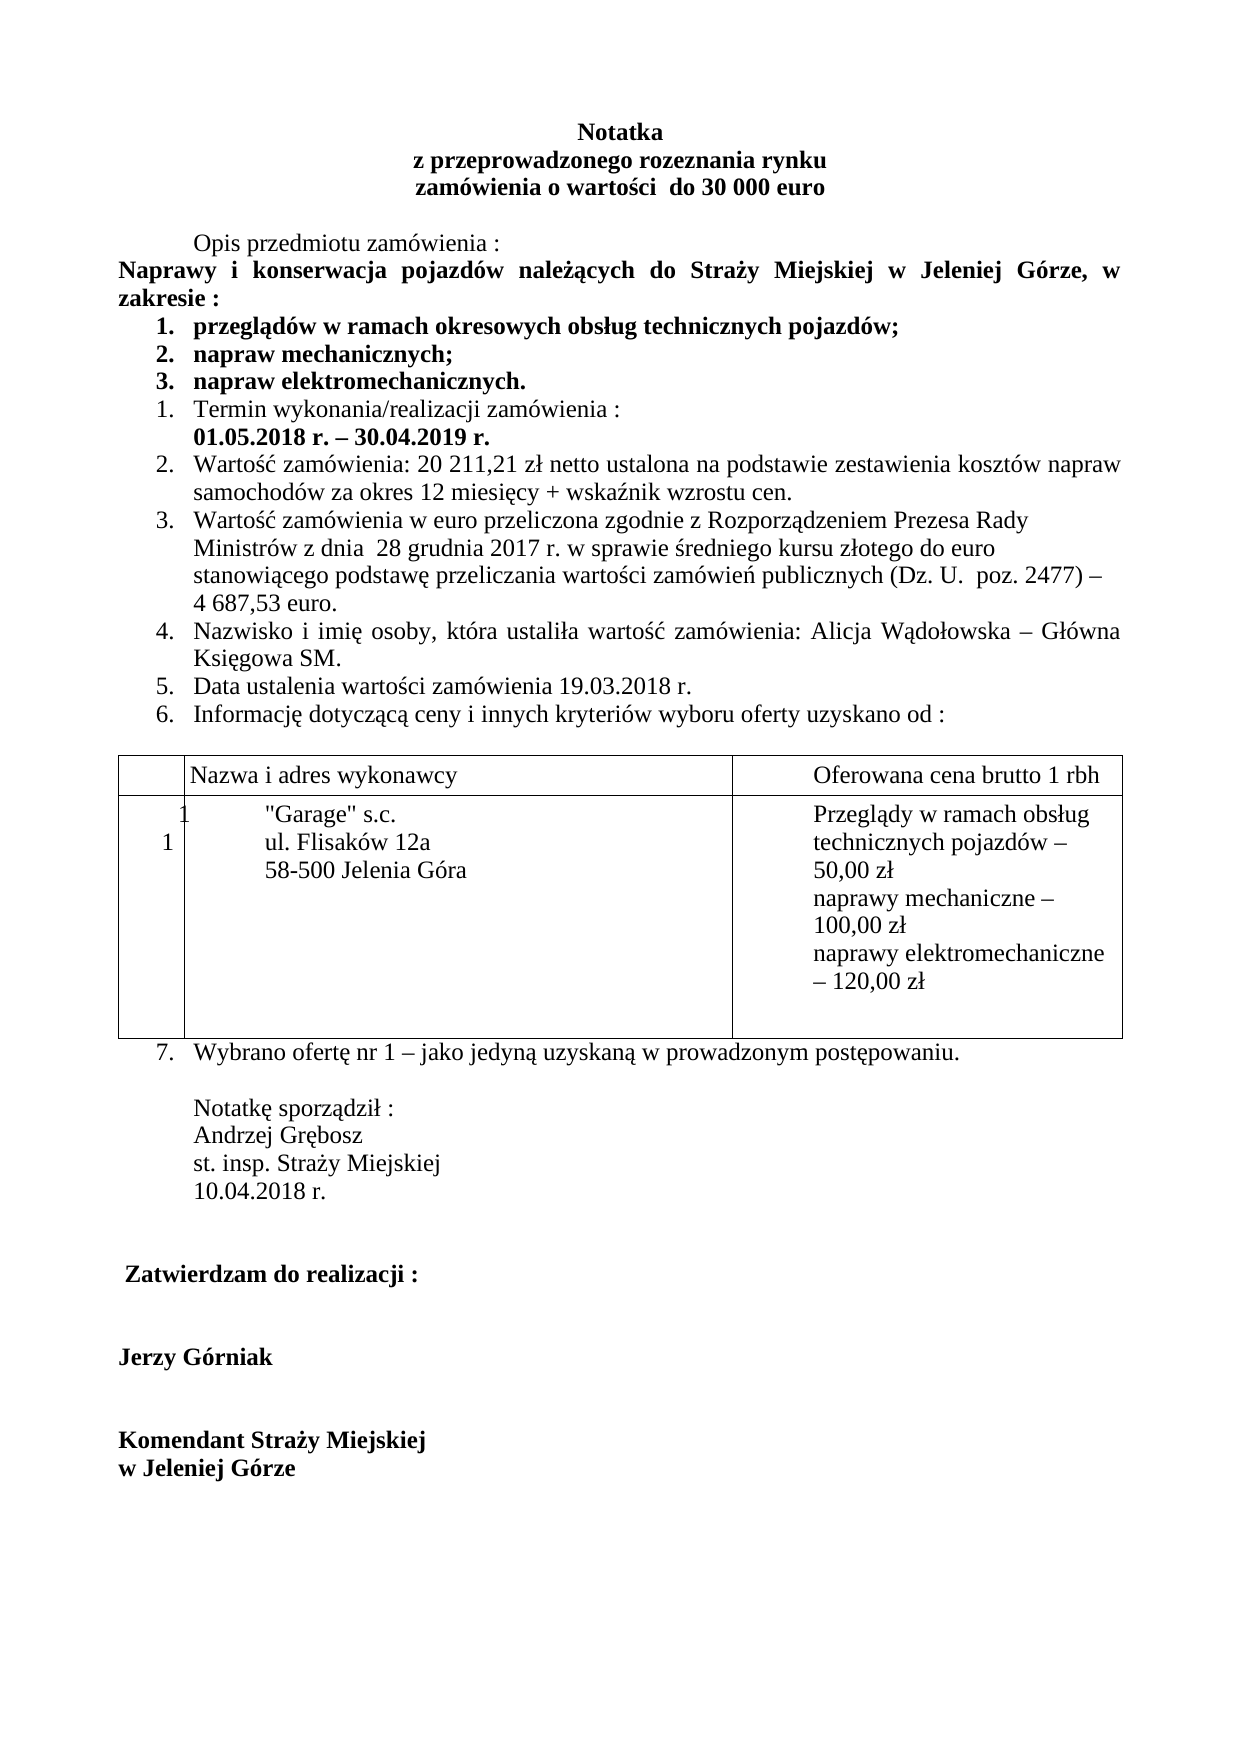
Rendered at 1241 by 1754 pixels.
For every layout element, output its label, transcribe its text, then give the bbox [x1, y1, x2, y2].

text z przeprowadzonego rozeznania rynku [118, 146, 1122, 173]
list Opis przedmiotu zamówienia : [156, 229, 1122, 257]
text Notatka [118, 118, 1122, 146]
list przeglądów w ramach okresowych obsług technicznych pojazdów; [156, 312, 1122, 340]
list Notatkę sporządził : [156, 1094, 1122, 1122]
text Jerzy Górniak [118, 1343, 1122, 1371]
text Andrzej Grębosz [118, 1122, 1122, 1149]
text st. insp. Straży Miejskiej [118, 1149, 1122, 1177]
table_cell 11 [119, 796, 184, 1038]
table_header Oferowana cena brutto 1 rbh [733, 756, 1122, 795]
text Zatwierdzam do realizacji : [118, 1260, 1122, 1288]
table_cell "Garage" s.c. ul. Flisaków 12a 58-500 Jelenia Góra [185, 796, 732, 1038]
table_header [119, 756, 184, 795]
list Wartość zamówienia w euro przeliczona zgodnie z Rozporządzeniem Prezesa Rady Ministrów z dnia 28 grudnia 2017 r. w sprawie średniego kursu złotego do euro stanowiącego podstawę przeliczania wartości zamówień publicznych (Dz. U. poz. 2477) – 4 687,53 euro. [156, 506, 1122, 617]
list 01.05.2018 r. – 30.04.2019 r. [156, 423, 1122, 451]
list napraw mechanicznych; [156, 340, 1122, 367]
list Data ustalenia wartości zamówienia 19.03.2018 r. [156, 672, 1122, 700]
list napraw elektromechanicznych. [156, 367, 1122, 395]
table_cell Przeglądy w ramach obsług technicznych pojazdów – 50,00 zł naprawy mechaniczne – 100,00 zł naprawy elektromechaniczne – 120,00 zł [733, 796, 1122, 1038]
text Komendant Straży Miejskiej [118, 1426, 1122, 1454]
table_header Nazwa i adres wykonawcy [185, 756, 732, 795]
list Nazwisko i imię osoby, która ustaliła wartość zamówienia: Alicja Wądołowska – Główna Księgowa SM. [156, 617, 1122, 672]
list Wartość zamówienia: 20 211,21 zł netto ustalona na podstawie zestawienia kosztów napraw samochodów za okres 12 miesięcy + wskaźnik wzrostu cen. [156, 451, 1122, 506]
list Termin wykonania/realizacji zamówienia : [156, 395, 1122, 423]
text Naprawy i konserwacja pojazdów należących do Straży Miejskiej w Jeleniej Górze, w zakresie : [118, 257, 1122, 312]
list Wybrano ofertę nr 1 – jako jedyną uzyskaną w prowadzonym postępowaniu. [156, 1039, 1122, 1066]
text 10.04.2018 r. [118, 1177, 1122, 1205]
text zamówienia o wartości do 30 000 euro [118, 173, 1122, 201]
text w Jeleniej Górze [118, 1454, 1122, 1482]
list Informację dotyczącą ceny i innych kryteriów wyboru oferty uzyskano od : [156, 700, 1122, 728]
